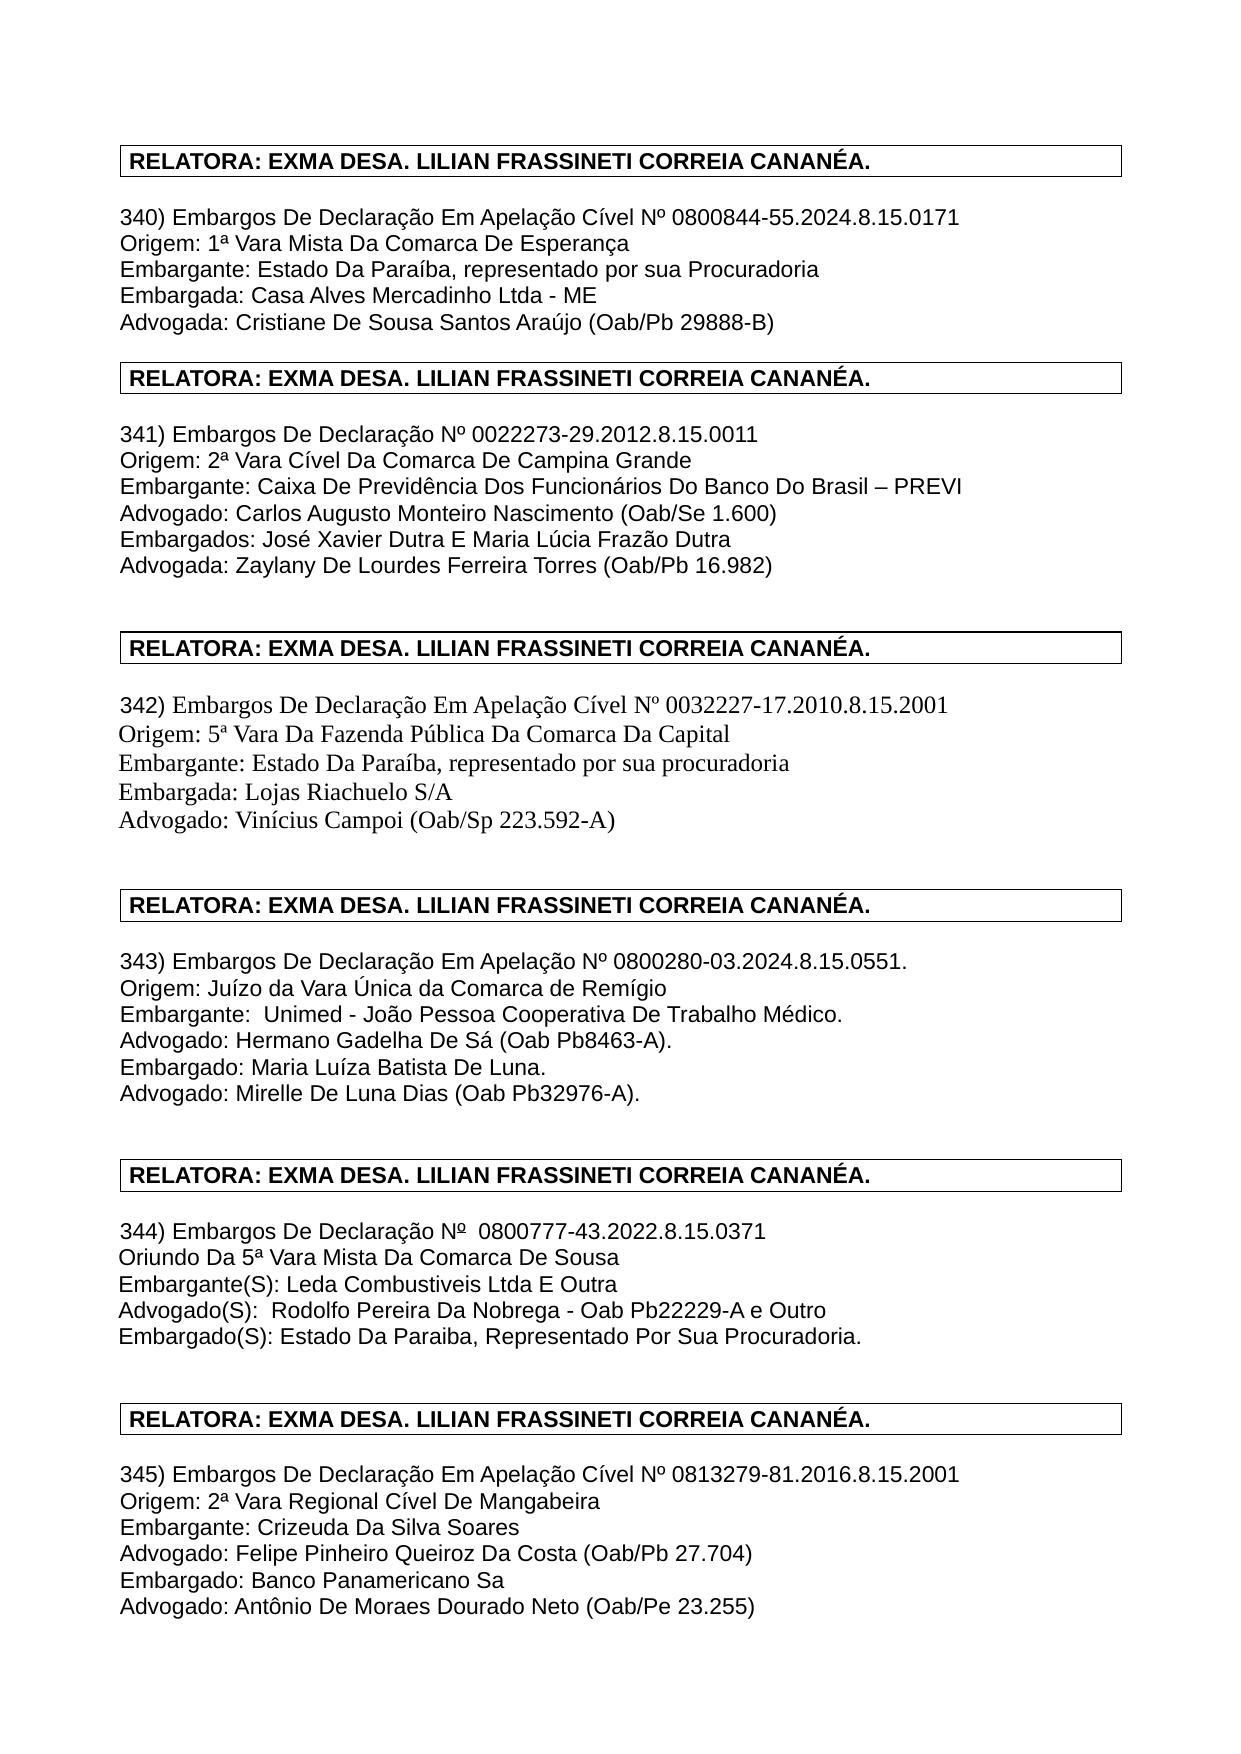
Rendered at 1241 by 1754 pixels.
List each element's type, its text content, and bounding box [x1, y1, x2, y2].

text Advogado(S): Rodolfo Pereira Da Nobrega - Oab Pb22229-A e Outro [118, 1297, 1122, 1323]
text RELATORA: EXMA DESA. LILIAN FRASSINETI CORREIA CANANÉA. [121, 1404, 1121, 1434]
text RELATORA: EXMA DESA. LILIAN FRASSINETI CORREIA CANANÉA. [121, 363, 1121, 393]
text 343) Embargos De Declaração Em Apelação Nº 0800280-03.2024.8.15.0551. [119, 948, 1122, 974]
text RELATORA: EXMA DESA. LILIAN FRASSINETI CORREIA CANANÉA. [121, 1160, 1121, 1191]
text Advogado: Antônio De Moraes Dourado Neto (Oab/Pe 23.255) [119, 1593, 1122, 1619]
text Origem: Juízo da Vara Única da Comarca de Remígio [119, 974, 1122, 1001]
text RELATORA: EXMA DESA. LILIAN FRASSINETI CORREIA CANANÉA. [121, 146, 1121, 176]
text Origem: 2ª Vara Cível Da Comarca De Campina Grande [119, 447, 1122, 473]
text Embargante(S): Leda Combustiveis Ltda E Outra [118, 1271, 1122, 1297]
text Advogada: Zaylany De Lourdes Ferreira Torres (Oab/Pb 16.982) [119, 552, 1122, 579]
text Embargado: Maria Luíza Batista De Luna. [119, 1053, 1122, 1080]
text Advogado: Carlos Augusto Monteiro Nascimento (Oab/Se 1.600) [119, 499, 1122, 526]
text 344) Embargos De Declaração Nº 0800777-43.2022.8.15.0371 [119, 1218, 1122, 1244]
text Embargado(S): Estado Da Paraiba, Representado Por Sua Procuradoria. [118, 1323, 1122, 1350]
text Advogado: Vinícius Campoi (Oab/Sp 223.592-A) [118, 805, 1122, 834]
text Embargante: Estado Da Paraíba, representado por sua procuradoria [118, 748, 1122, 777]
text Embargante: Unimed - João Pessoa Cooperativa De Trabalho Médico. [119, 1001, 1122, 1027]
text 341) Embargos De Declaração Nº 0022273-29.2012.8.15.0011 [119, 421, 1122, 447]
text Embargada: Casa Alves Mercadinho Ltda - ME [119, 282, 1122, 309]
text RELATORA: EXMA DESA. LILIAN FRASSINETI CORREIA CANANÉA. [121, 890, 1121, 921]
text Embargados: José Xavier Dutra E Maria Lúcia Frazão Dutra [119, 526, 1122, 552]
text Oriundo Da 5ª Vara Mista Da Comarca De Sousa [118, 1244, 1122, 1271]
text Origem: 2ª Vara Regional Cível De Mangabeira [119, 1488, 1122, 1514]
text 342) Embargos De Declaração Em Apelação Cível Nº 0032227-17.2010.8.15.2001 [119, 690, 1122, 719]
text Embargante: Estado Da Paraíba, representado por sua Procuradoria [119, 256, 1122, 282]
text 345) Embargos De Declaração Em Apelação Cível Nº 0813279-81.2016.8.15.2001 [119, 1461, 1122, 1488]
text Embargante: Caixa De Previdência Dos Funcionários Do Banco Do Brasil – PREVI [119, 473, 1122, 499]
text Embargado: Banco Panamericano Sa [119, 1567, 1122, 1593]
text Advogado: Hermano Gadelha De Sá (Oab Pb8463-A). [119, 1027, 1122, 1053]
text Embargada: Lojas Riachuelo S/A [118, 777, 1122, 805]
text Embargante: Crizeuda Da Silva Soares [119, 1514, 1122, 1540]
text RELATORA: EXMA DESA. LILIAN FRASSINETI CORREIA CANANÉA. [121, 633, 1121, 663]
text Origem: 1ª Vara Mista Da Comarca De Esperança [119, 230, 1122, 256]
text Origem: 5ª Vara Da Fazenda Pública Da Comarca Da Capital [118, 719, 1122, 748]
text Advogado: Mirelle De Luna Dias (Oab Pb32976-A). [119, 1080, 1122, 1106]
text Advogada: Cristiane De Sousa Santos Araújo (Oab/Pb 29888-B) [119, 309, 1122, 335]
text 340) Embargos De Declaração Em Apelação Cível Nº 0800844-55.2024.8.15.0171 [119, 203, 1122, 230]
text Advogado: Felipe Pinheiro Queiroz Da Costa (Oab/Pb 27.704) [119, 1540, 1122, 1567]
